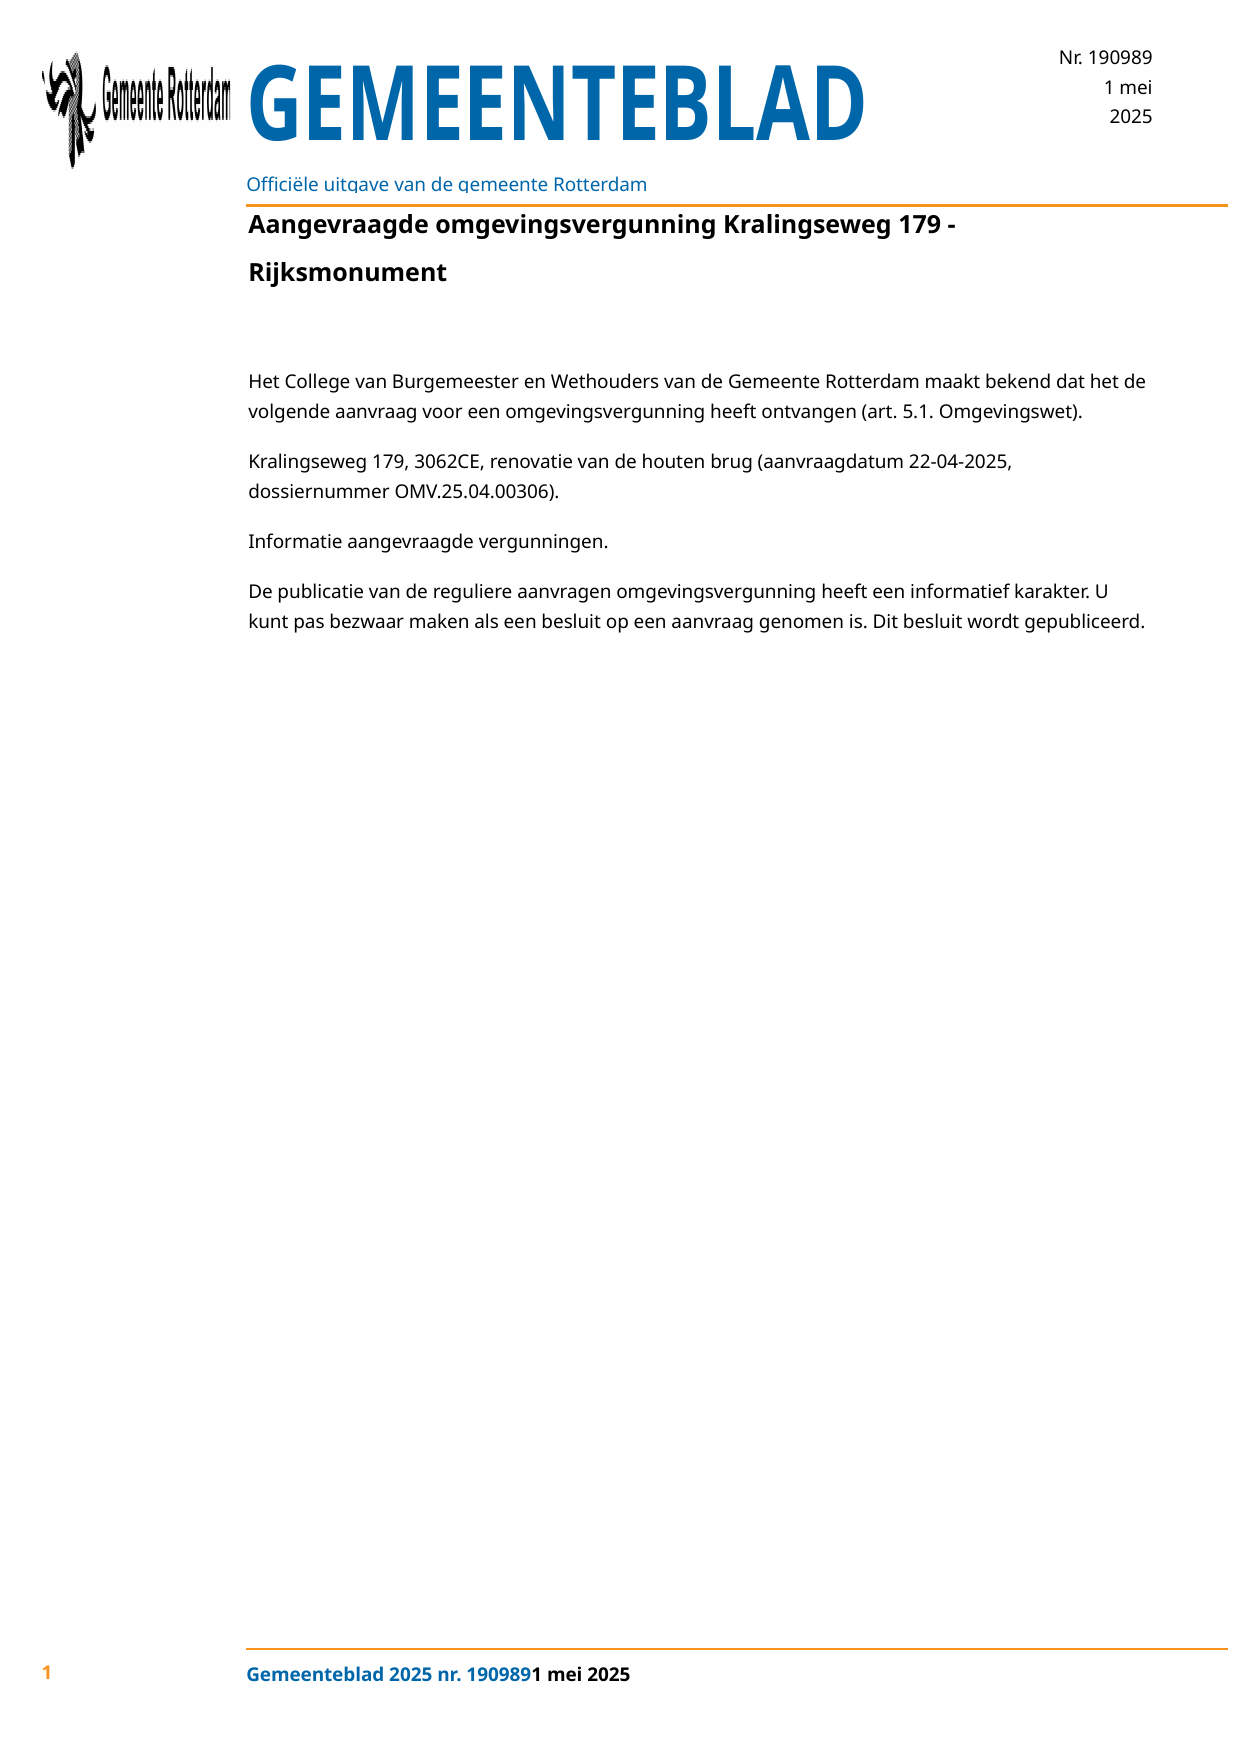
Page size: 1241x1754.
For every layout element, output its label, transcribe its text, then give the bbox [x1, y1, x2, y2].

text Kralingseweg 179, 3062CE, renovatie van de houten brug (aanvraagdatum 22-04-2025, dossiernummer OMV.25.04.00306). [248, 448, 1152, 504]
text Aangevraagde omgevingsvergunning Kralingseweg 179 - Rijksmonument [248, 207, 1152, 288]
picture [41, 47, 231, 172]
text Informatie aangevraagde vergunningen. [248, 528, 1152, 554]
text Het College van Burgemeester en Wethouders van de Gemeente Rotterdam maakt bekend dat het de volgende aanvraag voor een omgevingsvergunning heeft ontvangen (art. 5.1. Omgevingswet). [248, 368, 1152, 424]
text De publicatie van de reguliere aanvragen omgevingsvergunning heeft een informatief karakter. U kunt pas bezwaar maken als een besluit op een aanvraag genomen is. Dit besluit wordt gepubliceerd. [248, 579, 1152, 634]
